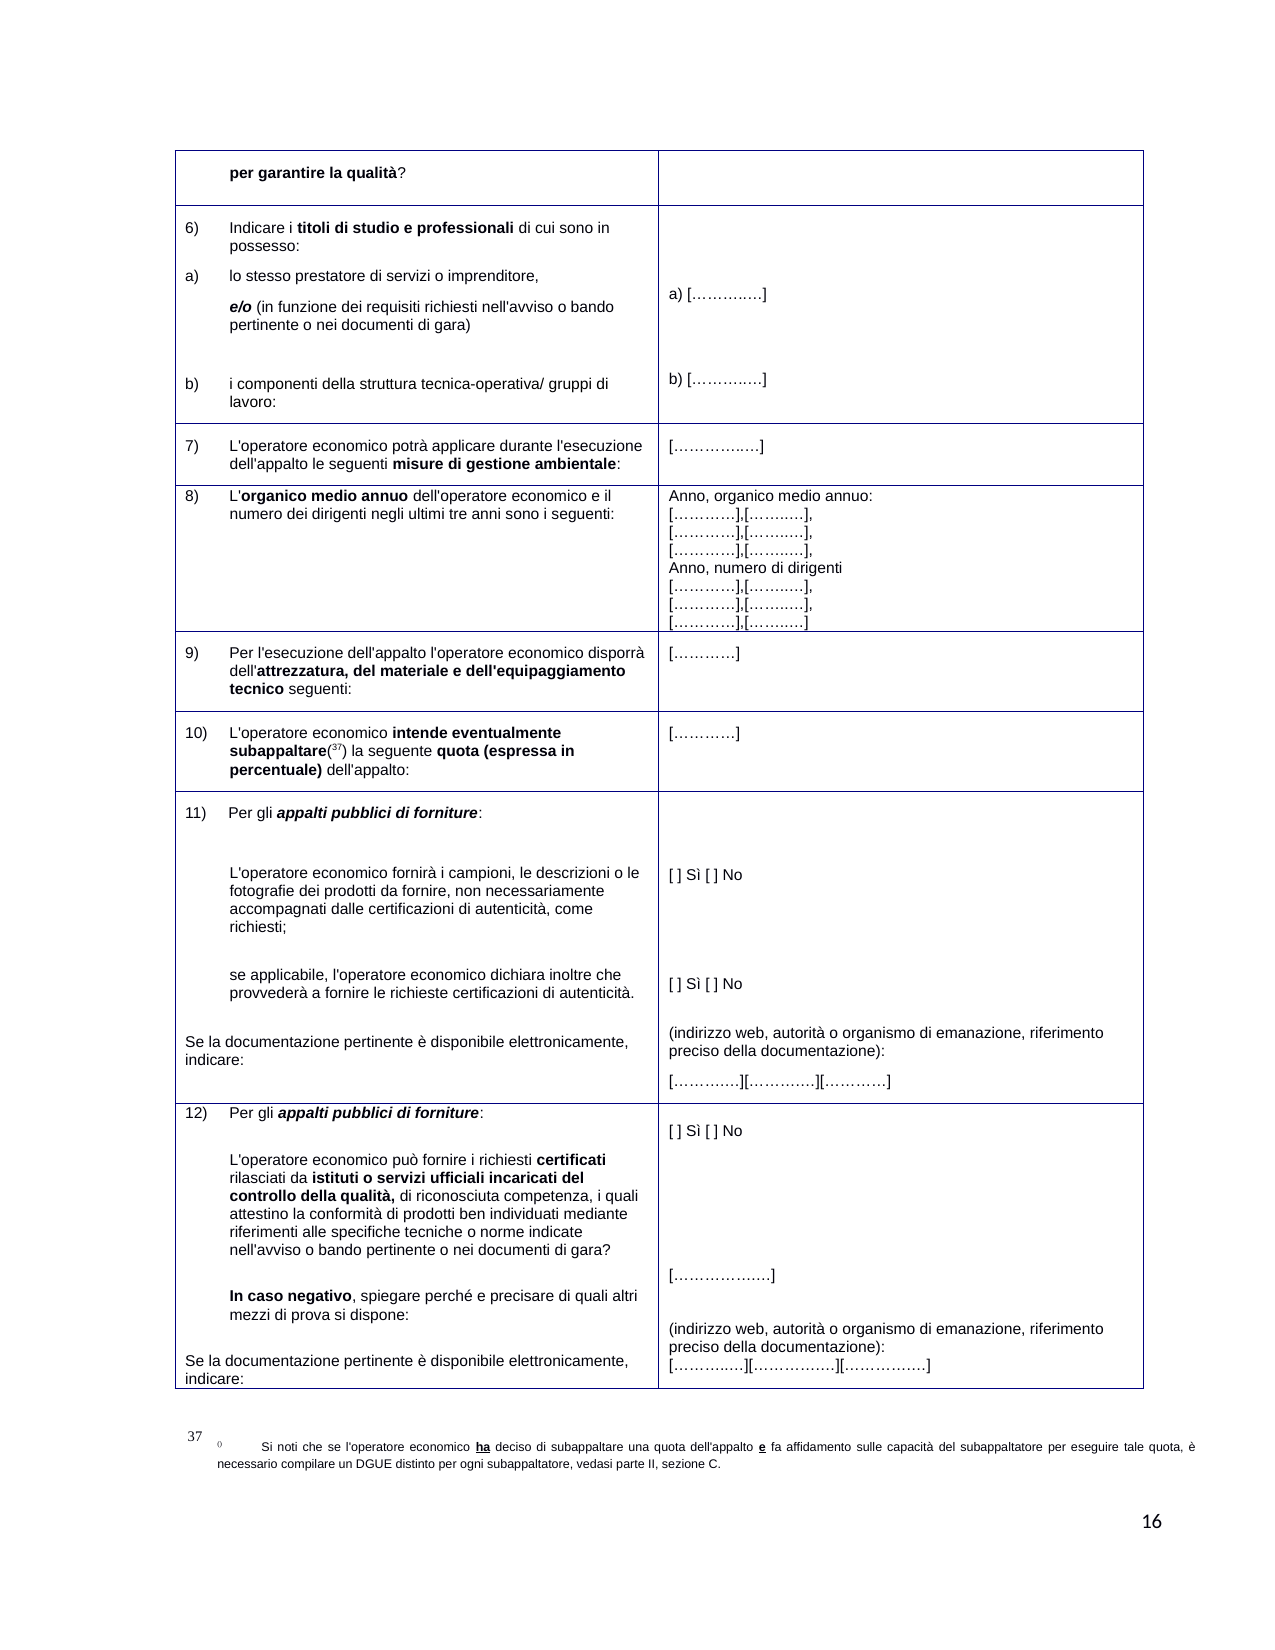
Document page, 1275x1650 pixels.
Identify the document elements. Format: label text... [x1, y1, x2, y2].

table_cell 10) L'operatore economico intende eventualmente subappaltare() la seguente quota (espressa in percentuale) dell'appalto: [176, 712, 658, 791]
table_cell a) [………..…] b) [………..…] [659, 206, 1143, 423]
table_cell 11) Per gli appalti pubblici di forniture: L'operatore economico fornirà i campioni, le descrizioni o le fotografie dei prodotti da fornire, non necessariamente accompagnati dalle certificazioni di autenticità, come richiesti; se applicabile, l'operatore economico dichiara inoltre che provvederà a fornire le richieste certificazioni di autenticità. Se la documentazione pertinente è disponibile elettronicamente, indicare: [176, 792, 658, 1102]
table_cell 6) Indicare i titoli di studio e professionali di cui sono in possesso: a) lo stesso prestatore di servizi o imprenditore, e/o (in funzione dei requisiti richiesti nell'avviso o bando pertinente o nei documenti di gara) b) i componenti della struttura tecnica-operativa/ gruppi di lavoro: [176, 206, 658, 423]
table_cell 12) Per gli appalti pubblici di forniture: L'operatore economico può fornire i richiesti certificati rilasciati da istituti o servizi ufficiali incaricati del controllo della qualità, di riconosciuta competenza, i quali attestino la conformità di prodotti ben individuati mediante riferimenti alle specifiche tecniche o norme indicate nell'avviso o bando pertinente o nei documenti di gara? In caso negativo, spiegare perché e precisare di quali altri mezzi di prova si dispone: Se la documentazione pertinente è disponibile elettronicamente, indicare: [176, 1104, 658, 1388]
table_cell 8) L'organico medio annuo dell'operatore economico e il numero dei dirigenti negli ultimi tre anni sono i seguenti: [176, 486, 658, 631]
table_cell per garantire la qualità? [176, 151, 658, 205]
table_cell [ ] Sì [ ] No […………….…] (indirizzo web, autorità o organismo di emanazione, riferimento preciso della documentazione): [………..…][………….…][………….…] [659, 1104, 1143, 1388]
table_cell […………] [659, 712, 1143, 791]
table_cell 7) L'operatore economico potrà applicare durante l'esecuzione dell'appalto le seguenti misure di gestione ambientale: [176, 424, 658, 485]
table_cell Anno, organico medio annuo: […………],[……..…], […………],[……..…], […………],[……..…], Anno, numero di dirigenti […………],[……..…], […………],[……..…], […………],[……..…] [659, 486, 1143, 631]
table_cell [659, 151, 1143, 205]
table_cell […………] [659, 632, 1143, 711]
table_cell [ ] Sì [ ] No [ ] Sì [ ] No (indirizzo web, autorità o organismo di emanazione, riferimento preciso della documentazione): [……….…][……….…][…………] [659, 792, 1143, 1102]
table_cell […………..…] [659, 424, 1143, 485]
table_cell 9) Per l'esecuzione dell'appalto l'operatore economico disporrà dell'attrezzatura, del materiale e dell'equipaggiamento tecnico seguenti: [176, 632, 658, 711]
